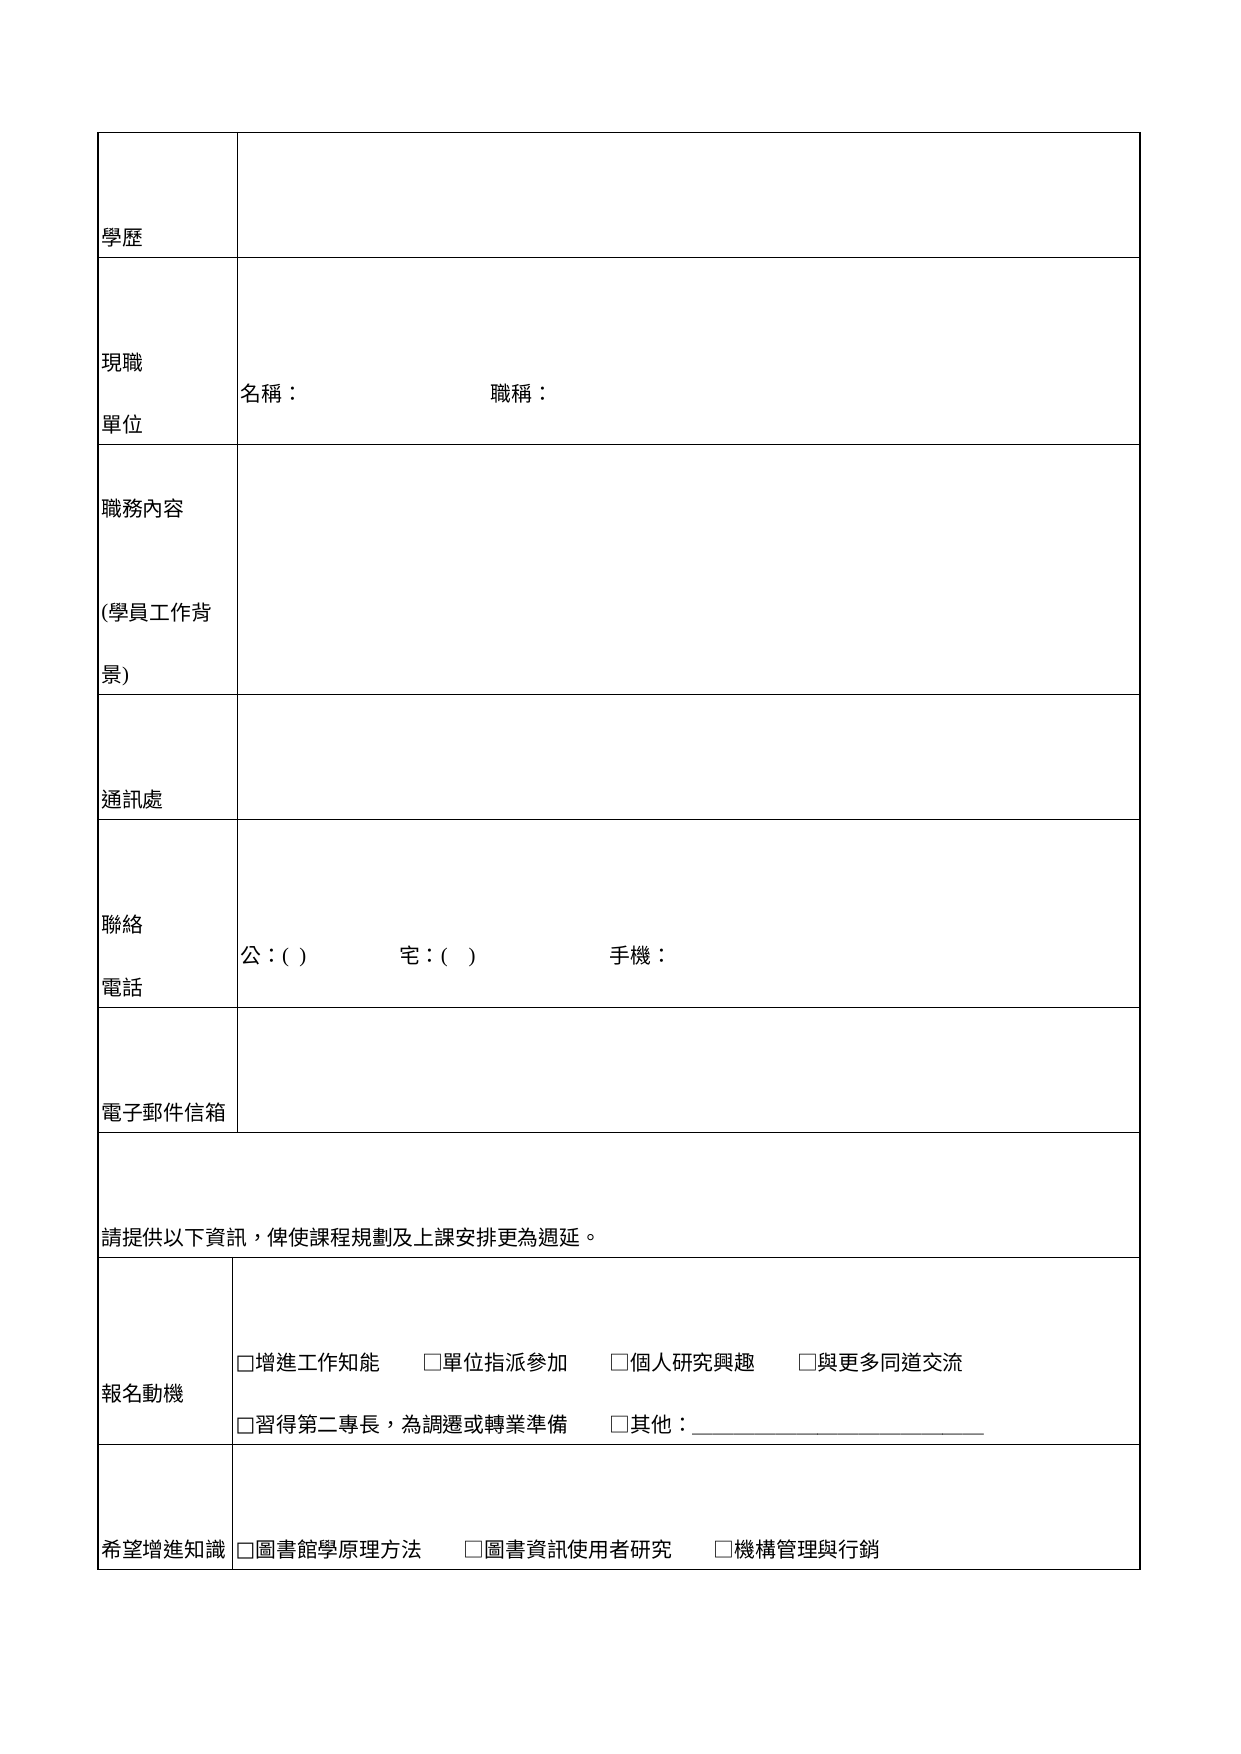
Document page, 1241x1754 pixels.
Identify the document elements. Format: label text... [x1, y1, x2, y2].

table_cell 聯絡 電話 [99, 820, 237, 1007]
table_cell 通訊處 [99, 695, 237, 819]
table_cell 職務內容 (學員工作背景) [99, 445, 237, 694]
table_cell 希望增進知識 [99, 1445, 232, 1569]
table_cell □增進工作知能 □單位指派參加 □個人研究興趣 □與更多同道交流 □習得第二專長，為調遷或轉業準備 □其他：＿＿＿＿＿＿＿＿＿＿＿＿＿＿ [233, 1258, 1139, 1444]
table_cell □圖書館學原理方法 □圖書資訊使用者研究 □機構管理與行銷 [233, 1445, 1139, 1569]
table_cell [238, 445, 1139, 694]
table_cell [238, 133, 1139, 257]
table_cell 電子郵件信箱 [99, 1008, 237, 1132]
table_cell 報名動機 [99, 1258, 232, 1444]
table_cell 公：( ) 宅：( ) 手機： [238, 820, 1139, 1007]
table_cell 請提供以下資訊，俾使課程規劃及上課安排更為週延。 [99, 1133, 1139, 1257]
table_cell [238, 1008, 1139, 1132]
table_cell [238, 695, 1139, 819]
table_cell 名稱： 職稱： [238, 258, 1139, 444]
table_cell 學歷 [99, 133, 237, 257]
table_cell 現職 單位 [99, 258, 237, 444]
